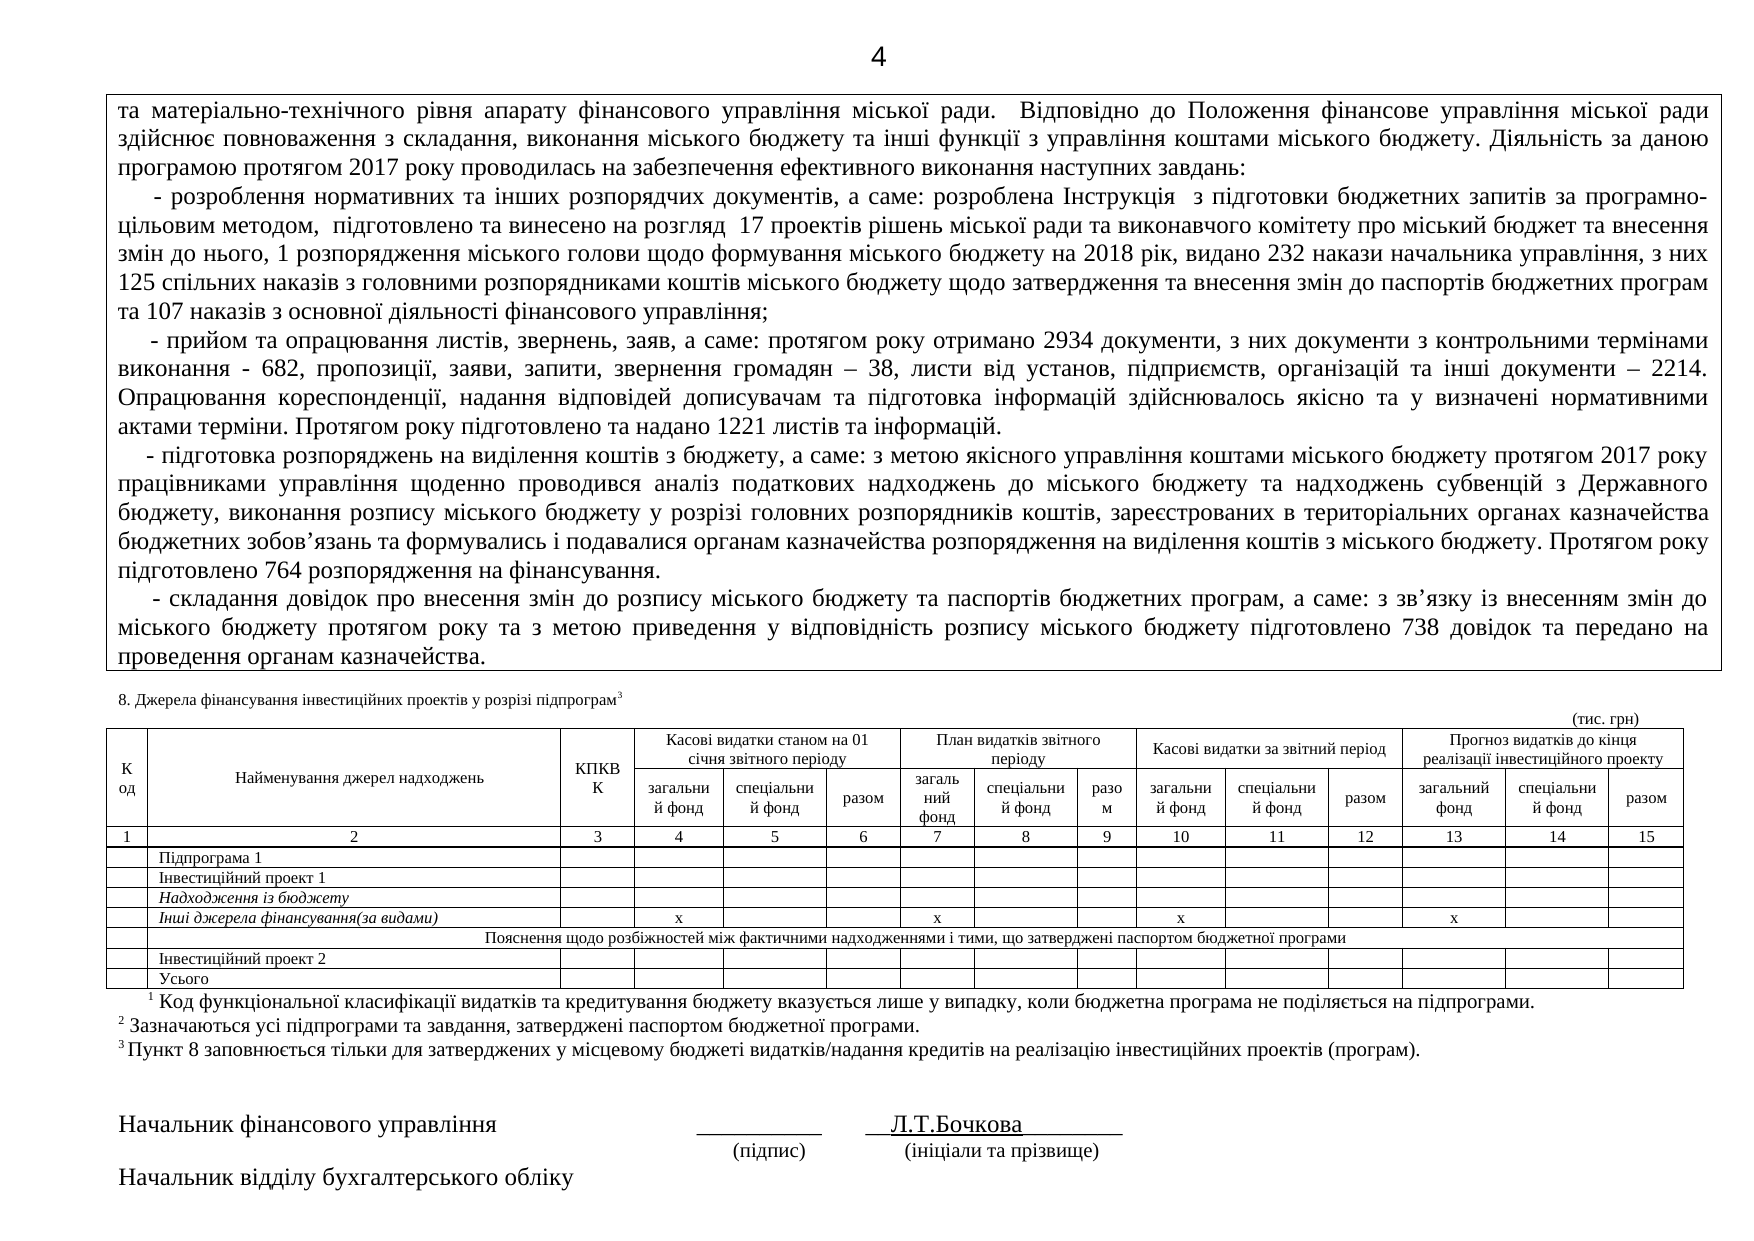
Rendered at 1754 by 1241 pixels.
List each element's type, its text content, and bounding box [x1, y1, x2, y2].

table_cell [1609, 949, 1683, 968]
table_cell 6 [827, 827, 900, 846]
table_cell [1609, 848, 1683, 867]
table_cell Усього [148, 969, 560, 988]
table_cell [724, 949, 826, 968]
table_cell 9 [1078, 827, 1136, 846]
table_cell 7 [901, 827, 974, 846]
table_cell [107, 928, 147, 947]
table_cell [1403, 888, 1505, 907]
table_cell [975, 949, 1077, 968]
table_cell [635, 888, 723, 907]
table_cell [901, 848, 974, 867]
table_header Касові видатки станом на 01 січня звітного періоду [635, 729, 900, 768]
table_header Прогноз видатків до кінця реалізації інвестиційного проекту [1403, 729, 1683, 768]
text 8. Джерела фінансування інвестиційних проектів у розрізі підпрограм3 [118, 690, 1639, 709]
table_cell [827, 848, 900, 867]
table_cell Інвестиційний проект 1 [148, 868, 560, 887]
table_cell [1226, 888, 1328, 907]
table_cell 14 [1506, 827, 1608, 846]
table_cell 10 [1137, 827, 1225, 846]
table_cell [561, 908, 634, 927]
table_cell [107, 848, 147, 867]
table_cell загальний фонд [1137, 769, 1225, 826]
table_cell [1506, 868, 1608, 887]
table_cell [901, 868, 974, 887]
table_cell [975, 969, 1077, 988]
table_cell [107, 908, 147, 927]
table_cell [724, 848, 826, 867]
table_cell Пояснення щодо розбіжностей між фактичними надходженнями і тими, що затверджені паспортом бюджетної програми [148, 928, 1683, 947]
table_header Найменування джерел надходжень [148, 729, 560, 826]
table_cell х [635, 908, 723, 927]
table_cell [724, 908, 826, 927]
table_cell [827, 888, 900, 907]
table_cell [1078, 848, 1136, 867]
table_cell [107, 969, 147, 988]
table_cell [1078, 888, 1136, 907]
table_cell [1403, 848, 1505, 867]
table_cell спеціальний фонд [1226, 769, 1328, 826]
table_cell [1137, 949, 1225, 968]
table_cell [1137, 848, 1225, 867]
table_cell [1329, 868, 1402, 887]
table_cell [827, 969, 900, 988]
table_cell 11 [1226, 827, 1328, 846]
table_cell [561, 848, 634, 867]
table_cell [1137, 888, 1225, 907]
table_cell [975, 868, 1077, 887]
table_header КПКВК [561, 729, 634, 826]
table_cell [1329, 908, 1402, 927]
table_cell [107, 949, 147, 968]
table_cell [1609, 888, 1683, 907]
table_cell [561, 949, 634, 968]
table_cell [1506, 949, 1608, 968]
table_cell [901, 969, 974, 988]
table_cell [1078, 868, 1136, 887]
table_cell [1226, 848, 1328, 867]
table_cell [1137, 868, 1225, 887]
table_cell [1329, 969, 1402, 988]
table_cell [975, 908, 1077, 927]
text 2 Зазначаються усі підпрограми та завдання, затверджені паспортом бюджетної програми. [118, 1013, 1639, 1037]
table_cell [107, 888, 147, 907]
table_cell та матеріально-технічного рівня апарату фінансового управління міської ради. Відповідно до Положення фінансове управління міської ради здійснює повноваження з складання, виконання міського бюджету та інші функції з управління коштами міського бюджету. Діяльність за даною програмою протягом 2017 року проводилась на забезпечення ефективного виконання наступних завдань: - розроблення нормативних та інших розпорядчих документів, а саме: розроблена Інструкція з підготовки бюджетних запитів за програмно-цільовим методом, підготовлено та винесено на розгляд 17 проектів рішень міської ради та виконавчого комітету про міський бюджет та внесення змін до нього, 1 розпорядження міського голови щодо формування міського бюджету на 2018 рік, видано 232 накази начальника управління, з них 125 спільних наказів з головними розпорядниками коштів міського бюджету щодо затвердження та внесення змін до паспортів бюджетних програм та 107 наказів з основної діяльності фінансового управління; - прийом та опрацювання листів, звернень, заяв, а саме: протягом року отримано 2934 документи, з них документи з контрольними термінами виконання - 682, пропозиції, заяви, запити, звернення громадян – 38, листи від установ, підприємств, організацій та інші документи – 2214. Опрацювання кореспонденції, надання відповідей дописувачам та підготовка інформацій здійснювалось якісно та у визначені нормативними актами терміни. Протягом року підготовлено та надано 1221 листів та інформацій. - підготовка розпоряджень на виділення коштів з бюджету, а саме: з метою якісного управління коштами міського бюджету протягом 2017 року працівниками управління щоденно проводився аналіз податкових надходжень до міського бюджету та надходжень субвенцій з Державного бюджету, виконання розпису міського бюджету у розрізі головних розпорядників коштів, зареєстрованих в територіальних органах казначейства бюджетних зобов’язань та формувались і подавалися органам казначейства розпорядження на виділення коштів з міського бюджету. Протягом року підготовлено 764 розпорядження на фінансування. - складання довідок про внесення змін до розпису міського бюджету та паспортів бюджетних програм, а саме: з зв’язку із внесенням змін до міського бюджету протягом року та з метою приведення у відповідність розпису міського бюджету підготовлено 738 довідок та передано на проведення органам казначейства. [107, 95, 1721, 670]
table_cell [1506, 969, 1608, 988]
table_cell Надходження із бюджету [148, 888, 560, 907]
table_cell Підпрограма 1 [148, 848, 560, 867]
table_cell загальний фонд [1403, 769, 1505, 826]
table_cell спеціальний фонд [724, 769, 826, 826]
table_cell Інвестиційний проект 2 [148, 949, 560, 968]
table_cell [1403, 868, 1505, 887]
table_cell [1506, 848, 1608, 867]
table_cell разом [827, 769, 900, 826]
table_header Касові видатки за звітний період [1137, 729, 1402, 768]
text 3 Пункт 8 заповнюється тільки для затверджених у місцевому бюджеті видатків/надання кредитів на реалізацію інвестиційних проектів (програм). [118, 1037, 1639, 1061]
table_cell х [901, 908, 974, 927]
table_cell 4 [635, 827, 723, 846]
table_cell [561, 969, 634, 988]
table_cell [1226, 868, 1328, 887]
table_cell спеціальний фонд [1506, 769, 1608, 826]
table_cell загальний фонд [635, 769, 723, 826]
table_cell [827, 949, 900, 968]
table_cell [1226, 969, 1328, 988]
table_cell [1609, 969, 1683, 988]
table_cell [975, 848, 1077, 867]
table_cell спеціальний фонд [975, 769, 1077, 826]
text Начальник відділу бухгалтерського обліку [118, 1162, 1639, 1191]
table_cell [561, 888, 634, 907]
table_cell [107, 868, 147, 887]
table_header План видатків звітного періоду [901, 729, 1136, 768]
table_cell [1078, 908, 1136, 927]
text 1 Код функціональної класифікації видатків та кредитування бюджету вказується лише у випадку, коли бюджетна програма не поділяється на підпрограми. [118, 989, 1639, 1013]
table_cell [1137, 969, 1225, 988]
table_cell [635, 848, 723, 867]
table_cell [1329, 888, 1402, 907]
table_cell [1506, 888, 1608, 907]
table_cell [1403, 949, 1505, 968]
table_cell [1403, 969, 1505, 988]
table_cell разом [1609, 769, 1683, 826]
table_cell 3 [561, 827, 634, 846]
table_cell загальний фонд [901, 769, 974, 826]
table_cell [827, 908, 900, 927]
table_cell [901, 888, 974, 907]
table_cell [724, 868, 826, 887]
text Начальник фінансового управління __________ __Л.Т.Бочкова________ (підпис) (ініціали та прізвище) [118, 1109, 1639, 1162]
table_cell 8 [975, 827, 1077, 846]
table_cell 1 [107, 827, 147, 846]
table_cell 15 [1609, 827, 1683, 846]
table_cell [561, 868, 634, 887]
table_cell х [1137, 908, 1225, 927]
table_cell [724, 888, 826, 907]
table_cell [1506, 908, 1608, 927]
table_cell [1226, 908, 1328, 927]
table_cell [1609, 868, 1683, 887]
table_cell [635, 949, 723, 968]
table_cell разом [1078, 769, 1136, 826]
table_cell Інші джерела фінансування(за видами) [148, 908, 560, 927]
table_cell 13 [1403, 827, 1505, 846]
table_cell [1609, 908, 1683, 927]
table_cell [901, 949, 974, 968]
table_cell [1226, 949, 1328, 968]
table_cell [635, 969, 723, 988]
table_cell разом [1329, 769, 1402, 826]
table_cell [724, 969, 826, 988]
table_cell [975, 888, 1077, 907]
table_cell 12 [1329, 827, 1402, 846]
table_cell 5 [724, 827, 826, 846]
table_header Код [107, 729, 147, 826]
text (тис. грн) [118, 709, 1639, 728]
table_cell [1329, 949, 1402, 968]
table_cell [1329, 848, 1402, 867]
table_cell х [1403, 908, 1505, 927]
table_cell [827, 868, 900, 887]
table_cell [1078, 969, 1136, 988]
table_cell [635, 868, 723, 887]
table_cell 2 [148, 827, 560, 846]
table_cell [1078, 949, 1136, 968]
